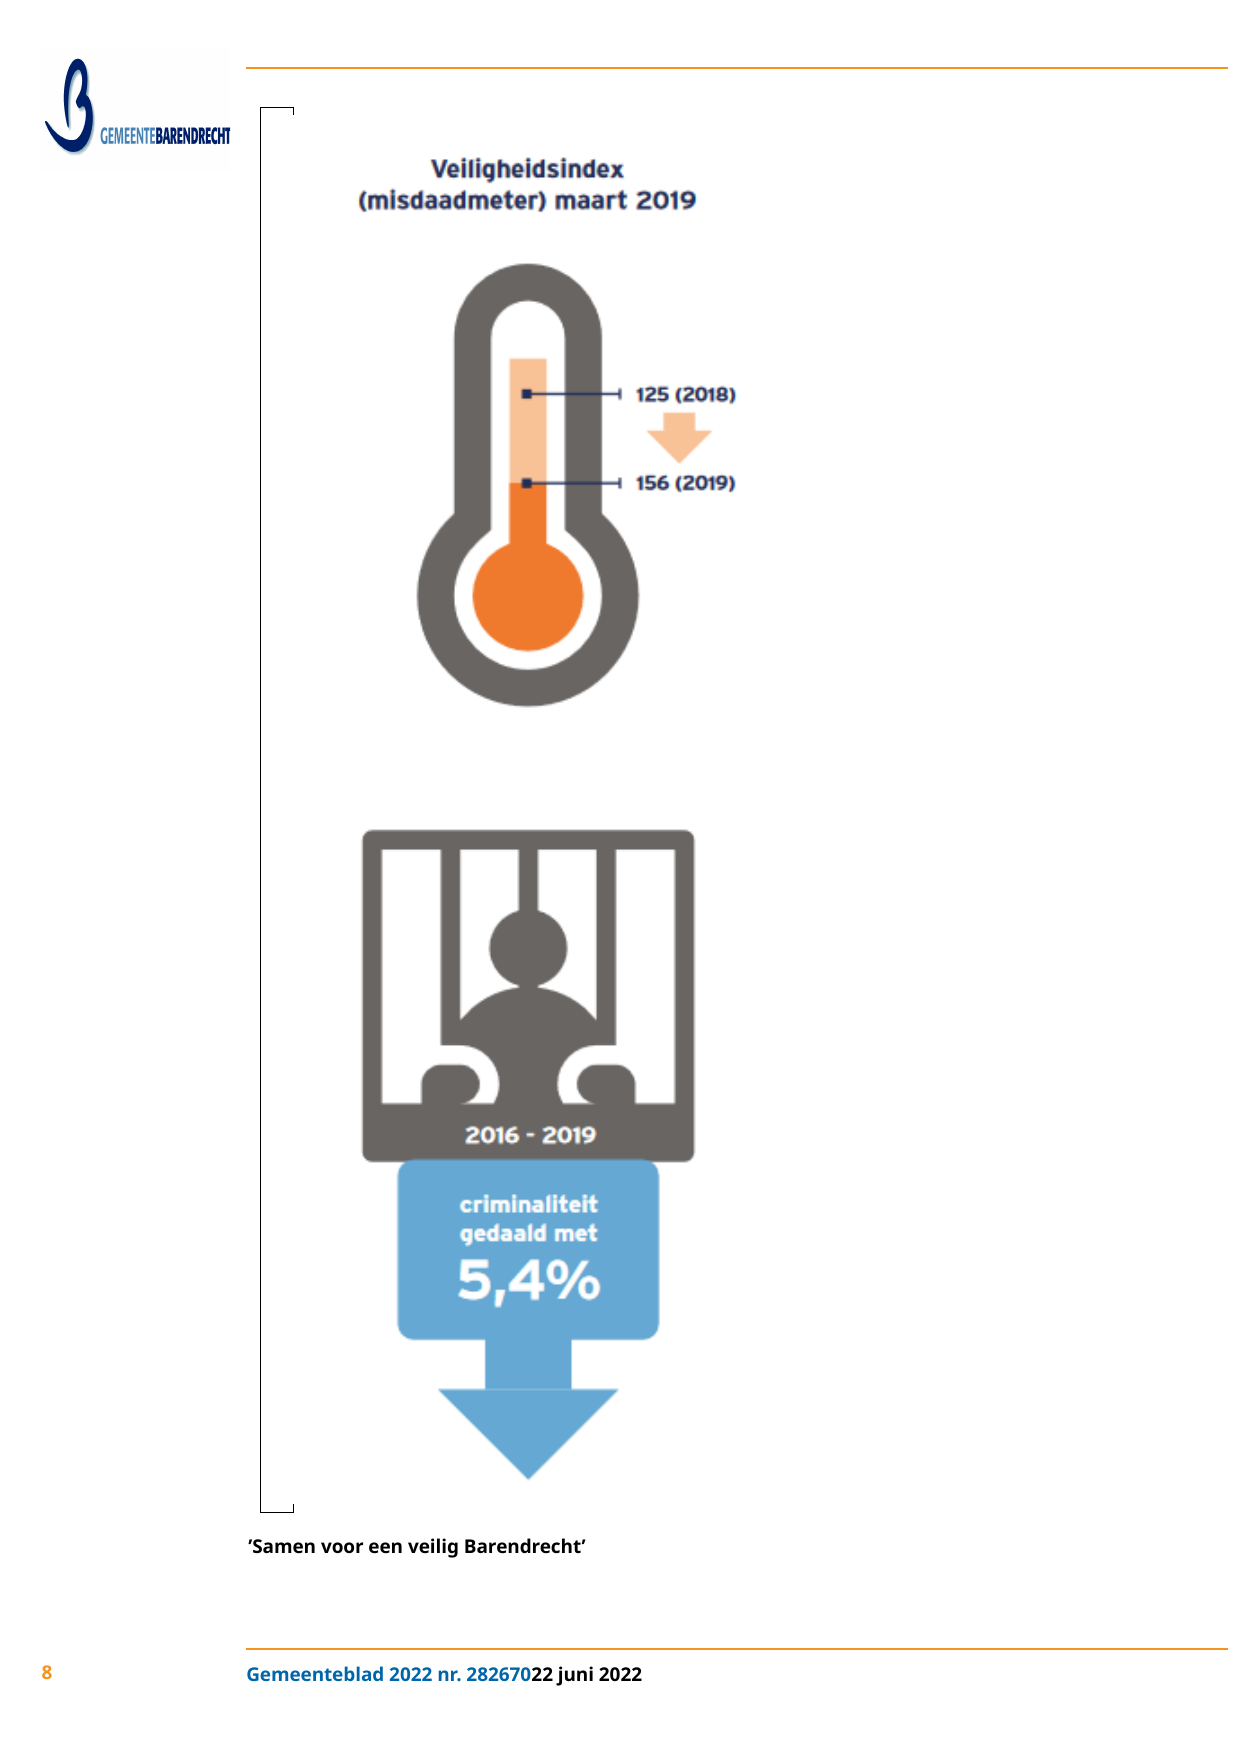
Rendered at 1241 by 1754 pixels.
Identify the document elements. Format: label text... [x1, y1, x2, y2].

text ’Samen voor een veilig Barendrecht’ [248, 1534, 1152, 1559]
picture [41, 47, 231, 172]
picture [268, 115, 811, 1504]
